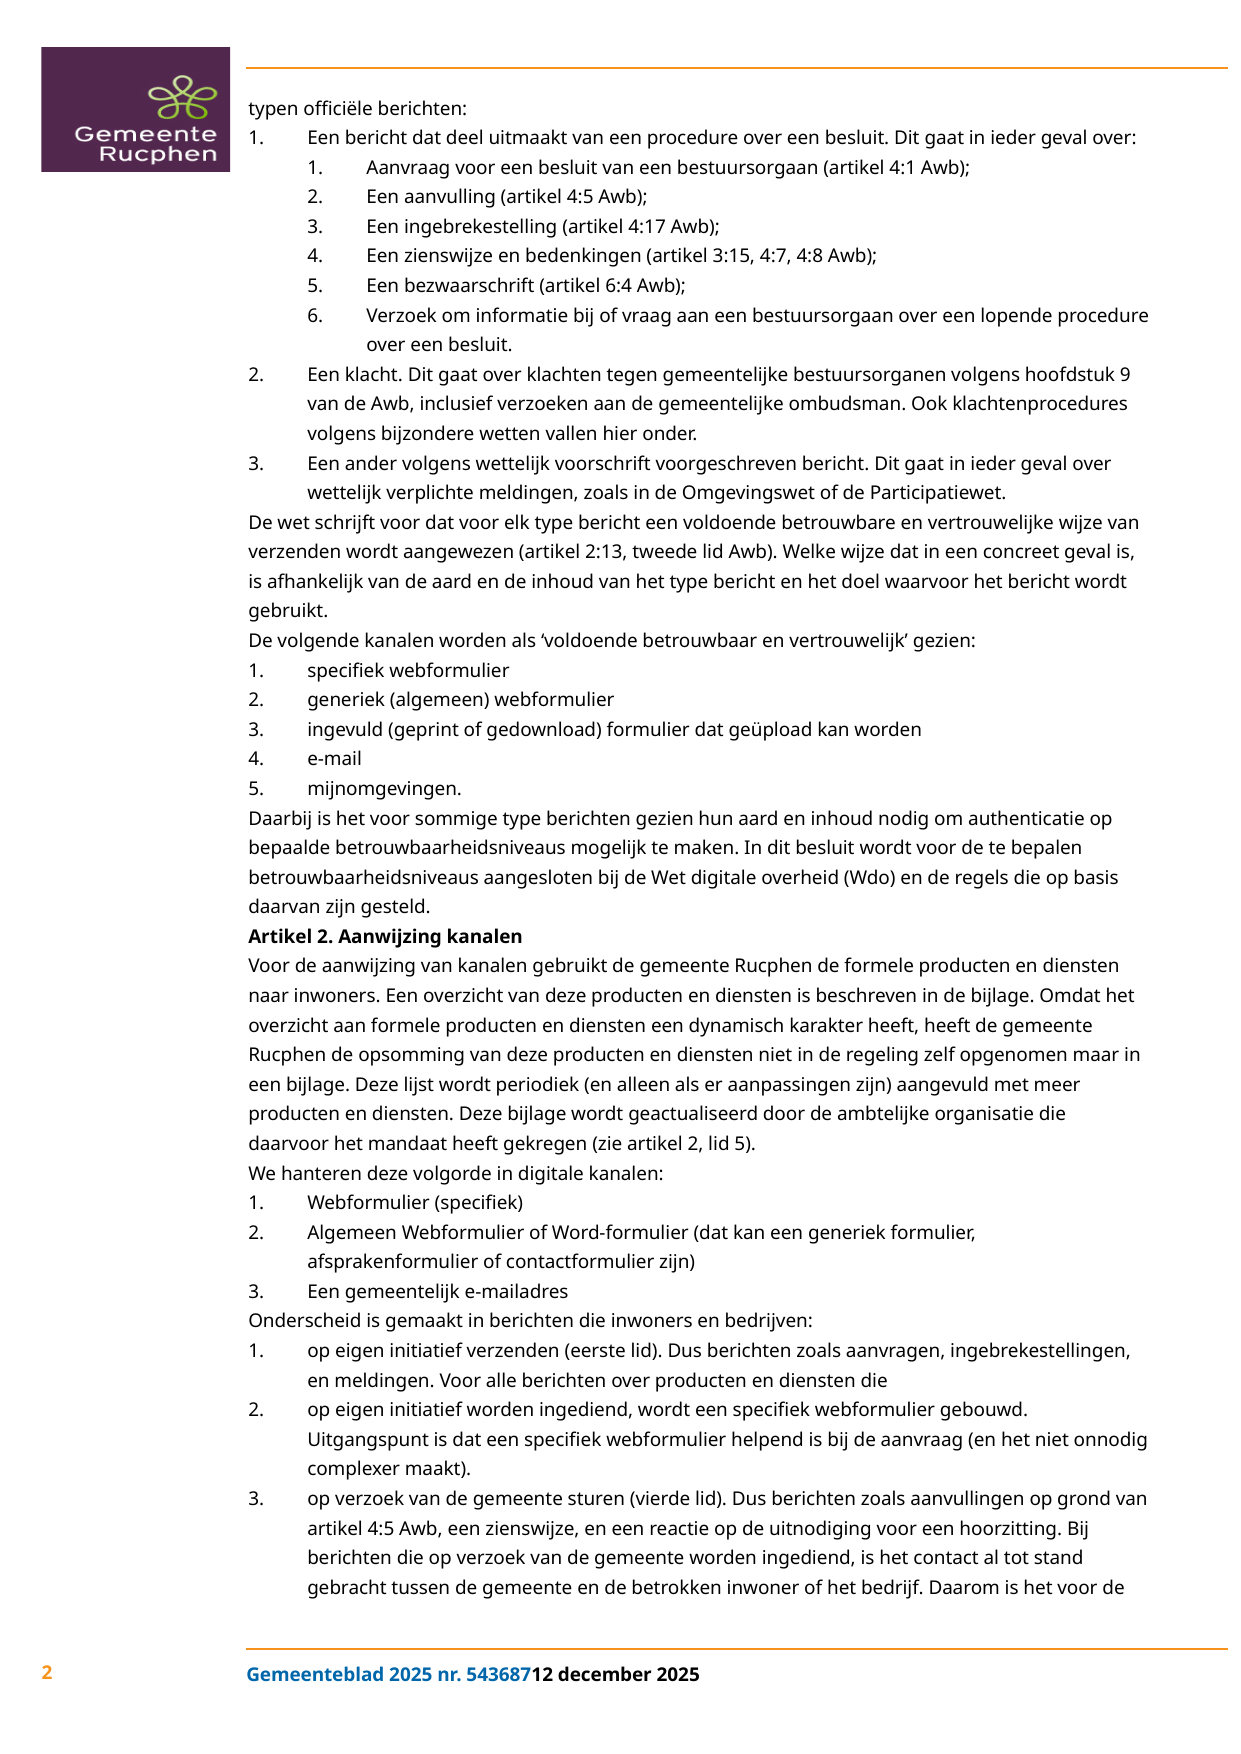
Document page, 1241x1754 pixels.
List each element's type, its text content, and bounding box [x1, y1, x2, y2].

list Een bezwaarschrift (artikel 6:4 Awb); [307, 272, 1152, 298]
list Een gemeentelijk e-mailadres [248, 1278, 1152, 1304]
list Een ingebrekestelling (artikel 4:17 Awb); [307, 213, 1152, 239]
list op verzoek van de gemeente sturen (vierde lid). Dus berichten zoals aanvullingen op grond van artikel 4:5 Awb, een zienswijze, en een reactie op de uitnodiging voor een hoorzitting. Bij berichten die op verzoek van de gemeente worden ingediend, is het contact al tot stand gebracht tussen de gemeente en de betrokken inwoner of het bedrijf. Daarom is het voor de [248, 1485, 1152, 1600]
list mijnomgevingen. [248, 775, 1152, 801]
list e-mail [248, 746, 1152, 771]
text Onderscheid is gemaakt in berichten die inwoners en bedrijven: [248, 1308, 1152, 1333]
list Verzoek om informatie bij of vraag aan een bestuursorgaan over een lopende procedure over een besluit. [307, 302, 1152, 357]
text Voor de aanwijzing van kanalen gebruikt de gemeente Rucphen de formele producten en diensten naar inwoners. Een overzicht van deze producten en diensten is beschreven in de bijlage. Omdat het overzicht aan formele producten en diensten een dynamisch karakter heeft, heeft de gemeente Rucphen de opsomming van deze producten en diensten niet in de regeling zelf opgenomen maar in een bijlage. Deze lijst wordt periodiek (en alleen als er aanpassingen zijn) aangevuld met meer producten en diensten. Deze bijlage wordt geactualiseerd door de ambtelijke organisatie die daarvoor het mandaat heeft gekregen (zie artikel 2, lid 5). [248, 953, 1152, 1156]
text De wet schrijft voor dat voor elk type bericht een voldoende betrouwbare en vertrouwelijke wijze van verzenden wordt aangewezen (artikel 2:13, tweede lid Awb). Welke wijze dat in een concreet geval is, is afhankelijk van de aard en de inhoud van het type bericht en het doel waarvoor het bericht wordt gebruikt. [248, 509, 1152, 623]
list op eigen initiatief worden ingediend, wordt een specifiek webformulier gebouwd. Uitgangspunt is dat een specifiek webformulier helpend is bij de aanvraag (en het niet onnodig complexer maakt). [248, 1396, 1152, 1481]
list Een bericht dat deel uitmaakt van een procedure over een besluit. Dit gaat in ieder geval over: [248, 124, 1152, 150]
list Een ander volgens wettelijk voorschrift voorgeschreven bericht. Dit gaat in ieder geval over wettelijk verplichte meldingen, zoals in de Omgevingswet of de Participatiewet. [248, 450, 1152, 505]
list op eigen initiatief verzenden (eerste lid). Dus berichten zoals aanvragen, ingebrekestellingen, en meldingen. Voor alle berichten over producten en diensten die [248, 1337, 1152, 1393]
list Aanvraag voor een besluit van een bestuursorgaan (artikel 4:1 Awb); [307, 154, 1152, 180]
list generiek (algemeen) webformulier [248, 686, 1152, 712]
list ingevuld (geprint of gedownload) formulier dat geüpload kan worden [248, 716, 1152, 742]
list Een zienswijze en bedenkingen (artikel 3:15, 4:7, 4:8 Awb); [307, 243, 1152, 268]
list Algemeen Webformulier of Word-formulier (dat kan een generiek formulier, afsprakenformulier of contactformulier zijn) [248, 1219, 1152, 1274]
list Een aanvulling (artikel 4:5 Awb); [307, 183, 1152, 209]
text We hanteren deze volgorde in digitale kanalen: [248, 1160, 1152, 1186]
list Een klacht. Dit gaat over klachten tegen gemeentelijke bestuursorganen volgens hoofdstuk 9 van de Awb, inclusief verzoeken aan de gemeentelijke ombudsman. Ook klachtenprocedures volgens bijzondere wetten vallen hier onder. [248, 361, 1152, 446]
text typen officiële berichten: [248, 95, 1152, 121]
text Artikel 2. Aanwijzing kanalen [248, 923, 1152, 949]
picture [41, 47, 231, 172]
text De volgende kanalen worden als ‘voldoende betrouwbaar en vertrouwelijk’ gezien: [248, 627, 1152, 653]
text Daarbij is het voor sommige type berichten gezien hun aard en inhoud nodig om authenticatie op bepaalde betrouwbaarheidsniveaus mogelijk te maken. In dit besluit wordt voor de te bepalen betrouwbaarheidsniveaus aangesloten bij de Wet digitale overheid (Wdo) en de regels die op basis daarvan zijn gesteld. [248, 805, 1152, 919]
list specifiek webformulier [248, 657, 1152, 683]
list Webformulier (specifiek) [248, 1189, 1152, 1215]
